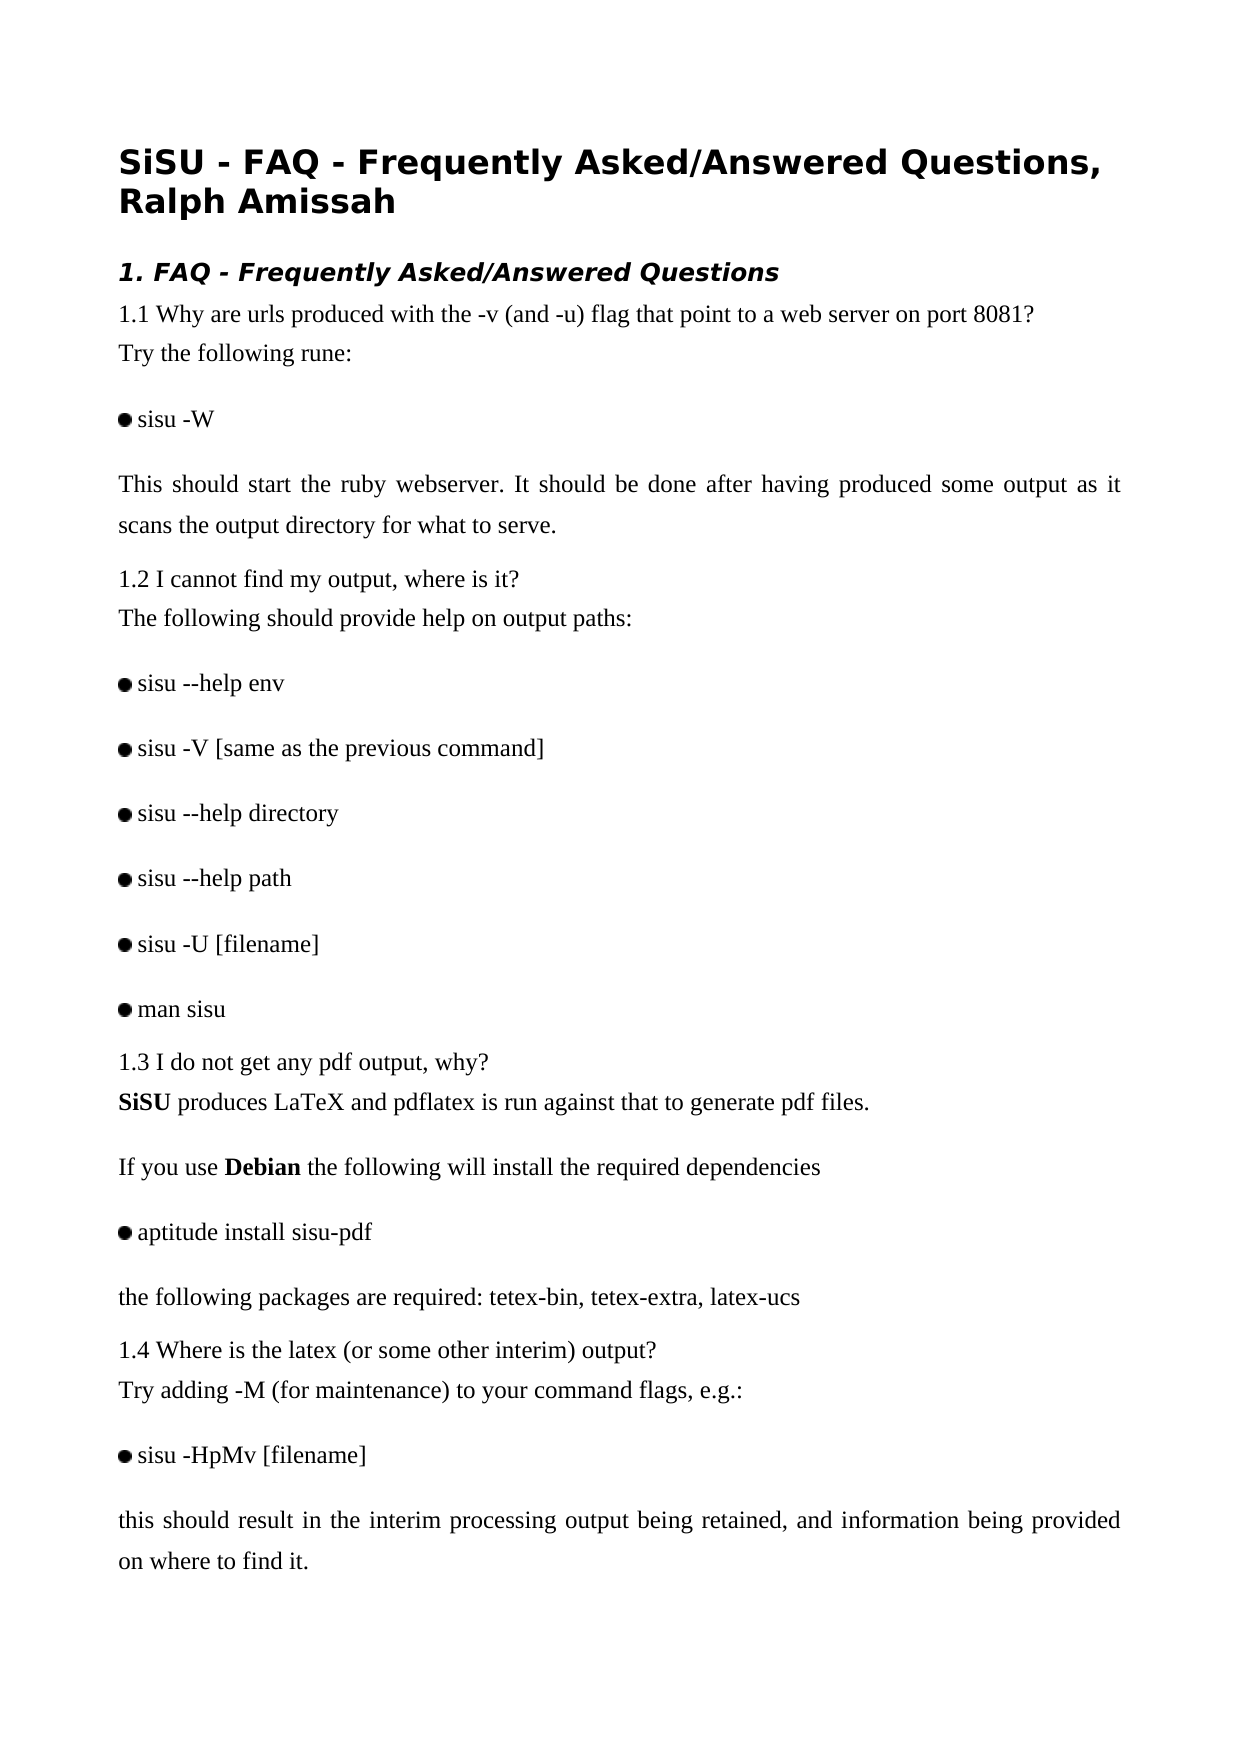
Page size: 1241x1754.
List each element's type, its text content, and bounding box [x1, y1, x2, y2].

text aptitude install sisu-pdf [118, 1218, 1122, 1246]
picture [118, 678, 132, 692]
subtitle 1. FAQ - Frequently Asked/Answered Questions [118, 259, 1122, 288]
picture [118, 1450, 132, 1463]
text The following should provide help on output paths: [118, 604, 1122, 632]
text sisu --help env [118, 669, 1122, 697]
picture [118, 1003, 132, 1017]
subtitle 1.3 I do not get any pdf output, why? [118, 1048, 1122, 1076]
text sisu -U [filename] [118, 930, 1122, 957]
picture [118, 1226, 132, 1240]
picture [118, 873, 132, 887]
picture [118, 808, 132, 822]
text Try adding -M (for maintenance) to your command flags, e.g.: [118, 1376, 1122, 1403]
text sisu --help directory [118, 799, 1122, 827]
subtitle 1.1 Why are urls produced with the -v (and -u) flag that point to a web server on port 8081? [118, 300, 1122, 328]
text man sisu [118, 995, 1122, 1022]
text Try the following rune: [118, 339, 1122, 367]
picture [118, 743, 132, 757]
subtitle 1.2 I cannot find my output, where is it? [118, 565, 1122, 592]
text This should start the ruby webserver. It should be done after having produced some output as it scans the output directory for what to serve. [118, 470, 1122, 539]
text SiSU produces LaTeX and pdflatex is run against that to generate pdf files. [118, 1088, 1122, 1115]
text sisu -W [118, 405, 1122, 432]
picture [118, 938, 132, 952]
text sisu -HpMv [filename] [118, 1441, 1122, 1468]
text the following packages are required: tetex-bin, tetex-extra, latex-ucs [118, 1283, 1122, 1311]
text sisu --help path [118, 864, 1122, 892]
text sisu -V [same as the previous command] [118, 734, 1122, 762]
text If you use Debian the following will install the required dependencies [118, 1153, 1122, 1180]
subtitle 1.4 Where is the latex (or some other interim) output? [118, 1336, 1122, 1364]
text this should result in the interim processing output being retained, and information being provided on where to find it. [118, 1506, 1122, 1575]
subtitle SiSU - FAQ - Frequently Asked/Answered Questions, Ralph Amissah [118, 143, 1122, 221]
picture [118, 413, 132, 427]
